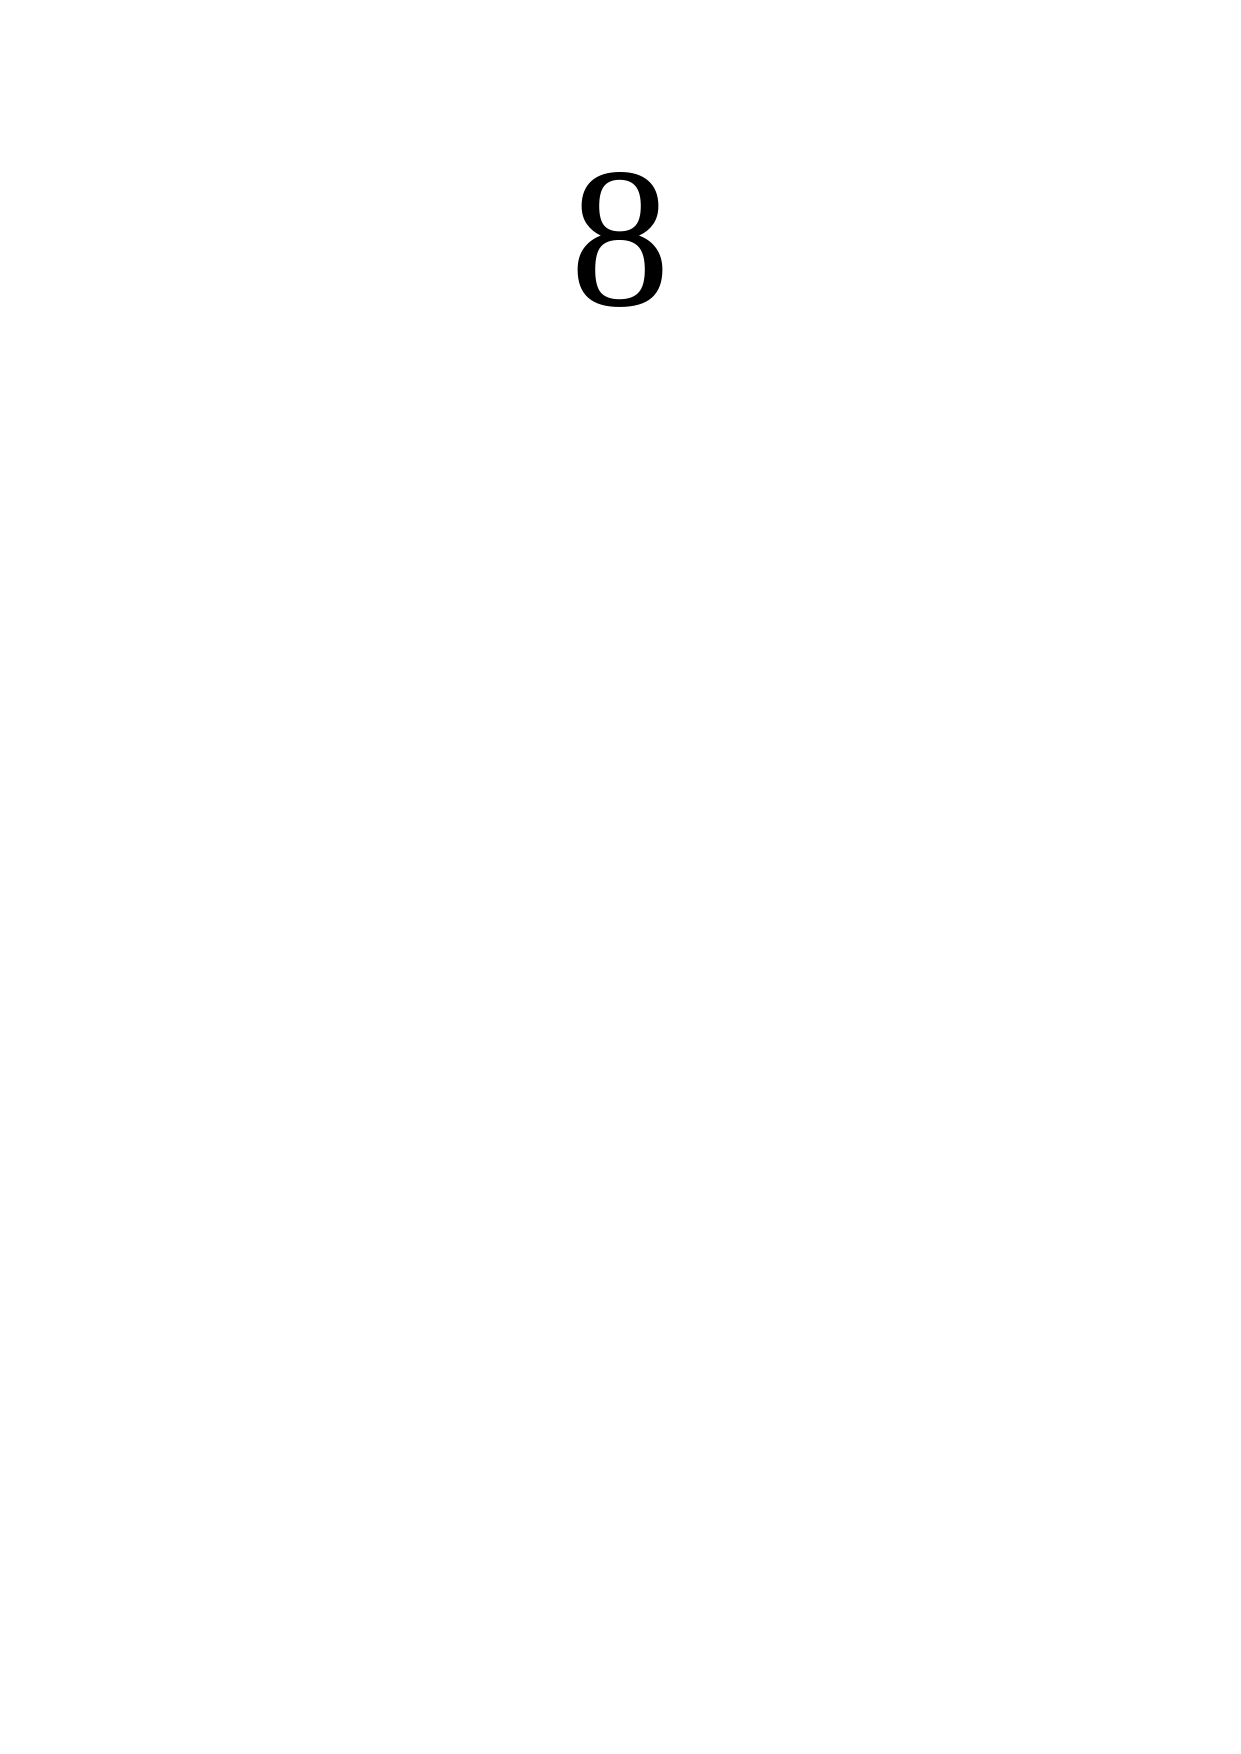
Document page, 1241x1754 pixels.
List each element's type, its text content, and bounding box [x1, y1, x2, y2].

text 8 [118, 118, 1122, 348]
